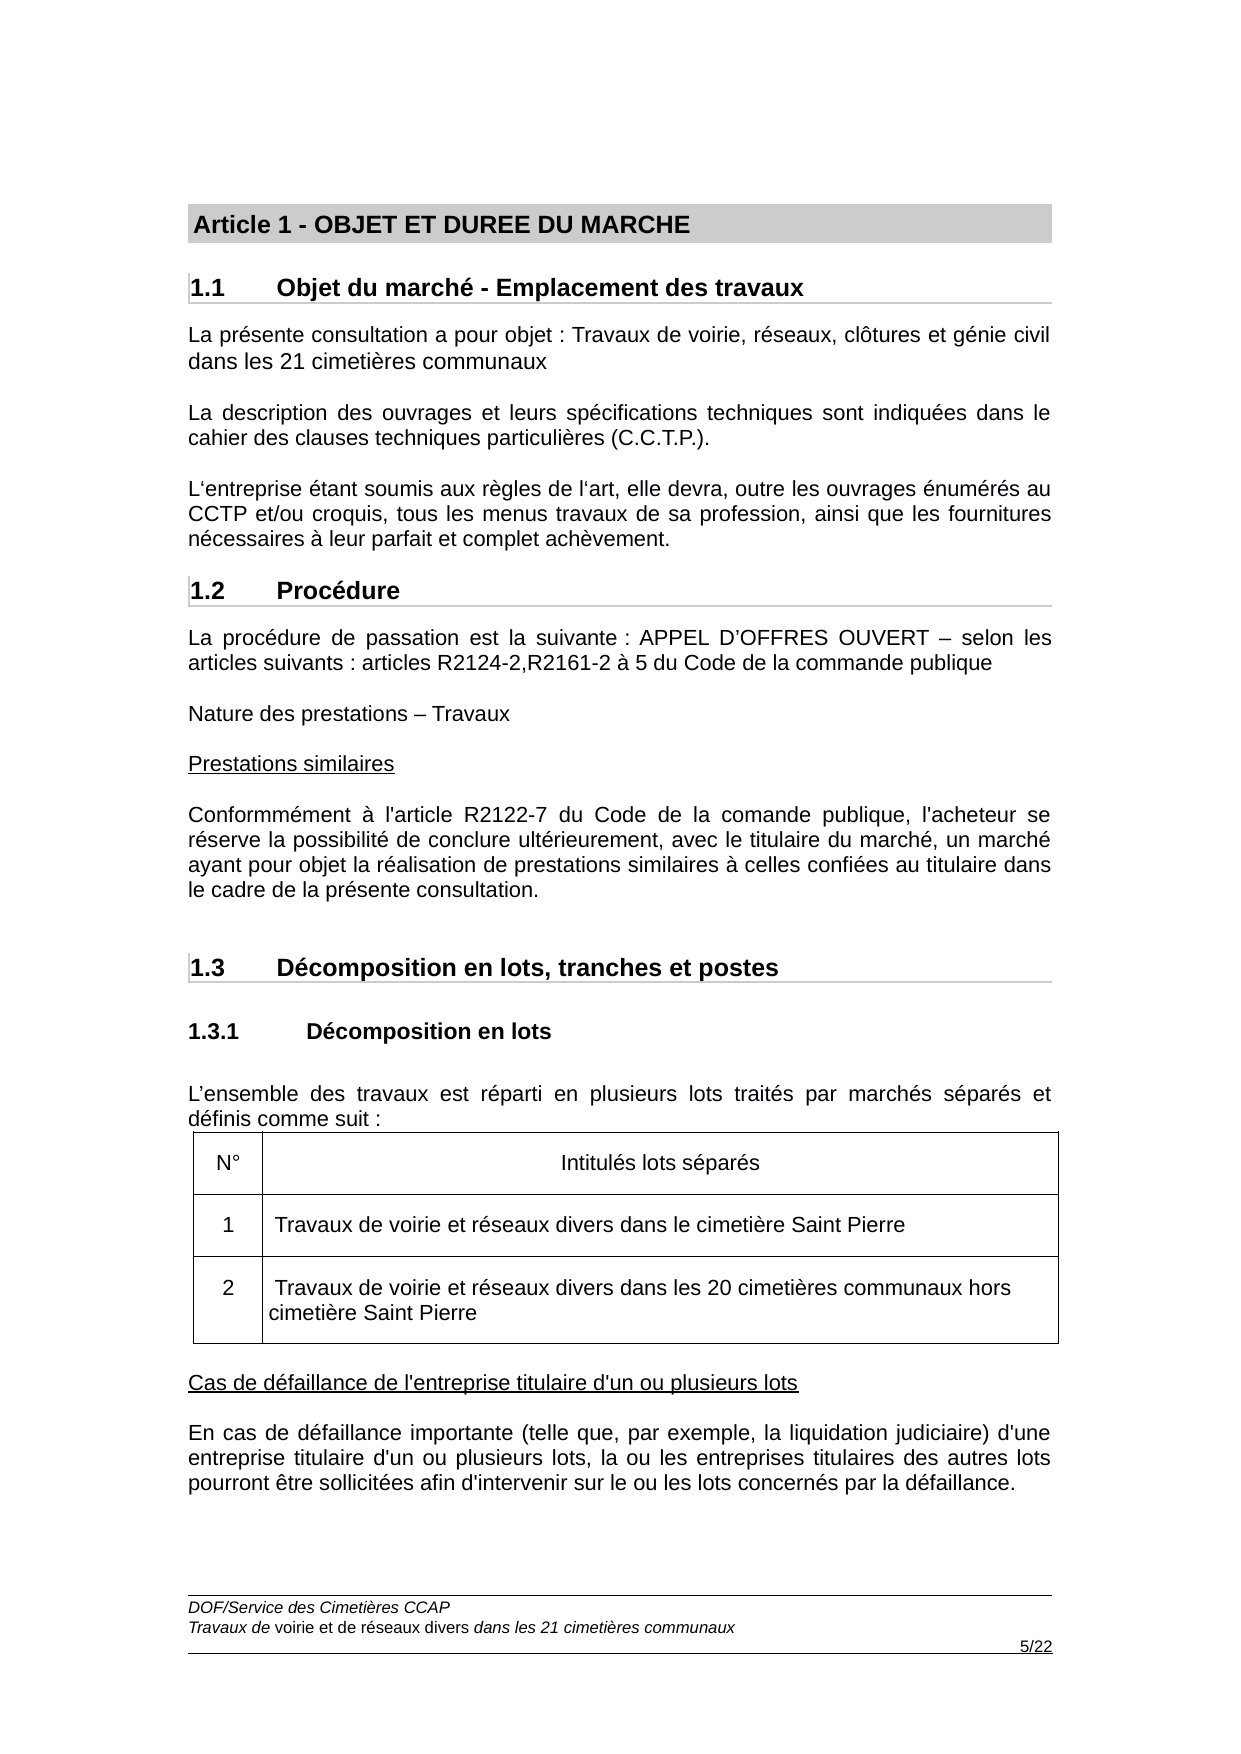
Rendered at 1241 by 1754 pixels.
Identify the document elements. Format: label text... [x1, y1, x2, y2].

text L‘entreprise étant soumis aux règles de l‘art, elle devra, outre les ouvrages énumérés au CCTP et/ou croquis, tous les menus travaux de sa profession, ainsi que les fournitures nécessaires à leur parfait et complet achèvement. [188, 475, 1052, 551]
subtitle OBJET ET DUREE DU MARCHE [190, 207, 1050, 241]
table_cell 1 [194, 1195, 262, 1256]
text Cas de défaillance de l'entreprise titulaire d'un ou plusieurs lots [188, 1369, 1052, 1394]
text La description des ouvrages et leurs spécifications techniques sont indiquées dans le cahier des clauses techniques particulières (C.C.T.P.). [188, 400, 1052, 450]
text Prestations similaires [188, 751, 1052, 776]
subtitle Décomposition en lots [188, 1018, 1052, 1044]
text La présente consultation a pour objet : Travaux de voirie, réseaux, clôtures et génie civil dans les 21 cimetières communaux [188, 322, 1052, 374]
text Conformmément à l'article R2122-7 du Code de la comande publique, l'acheteur se réserve la possibilité de conclure ultérieurement, avec le titulaire du marché, un marché ayant pour objet la réalisation de prestations similaires à celles confiées au titulaire dans le cadre de la présente consultation. [188, 801, 1052, 902]
subtitle Objet du marché - Emplacement des travaux [190, 273, 1052, 302]
text En cas de défaillance importante (telle que, par exemple, la liquidation judiciaire) d'une entreprise titulaire d'un ou plusieurs lots, la ou les entreprises titulaires des autres lots pourront être sollicitées afin d'intervenir sur le ou les lots concernés par la défaillance. [188, 1420, 1052, 1495]
table_cell Travaux de voirie et réseaux divers dans le cimetière Saint Pierre [263, 1195, 1058, 1256]
table_header N° [194, 1133, 262, 1193]
table_cell 2 [194, 1257, 262, 1343]
text L’ensemble des travaux est réparti en plusieurs lots traités par marchés séparés et définis comme suit : [188, 1081, 1052, 1131]
subtitle Procédure [190, 576, 1052, 605]
subtitle Décomposition en lots, tranches et postes [190, 953, 1052, 981]
table_header Intitulés lots séparés [263, 1133, 1058, 1193]
text Nature des prestations – Travaux [188, 701, 1052, 726]
text La procédure de passation est la suivante : APPEL D’OFFRES OUVERT – selon les articles suivants : articles R2124-2,R2161-2 à 5 du Code de la commande publique [188, 625, 1052, 675]
table_cell Travaux de voirie et réseaux divers dans les 20 cimetières communaux hors cimetière Saint Pierre [263, 1257, 1058, 1343]
